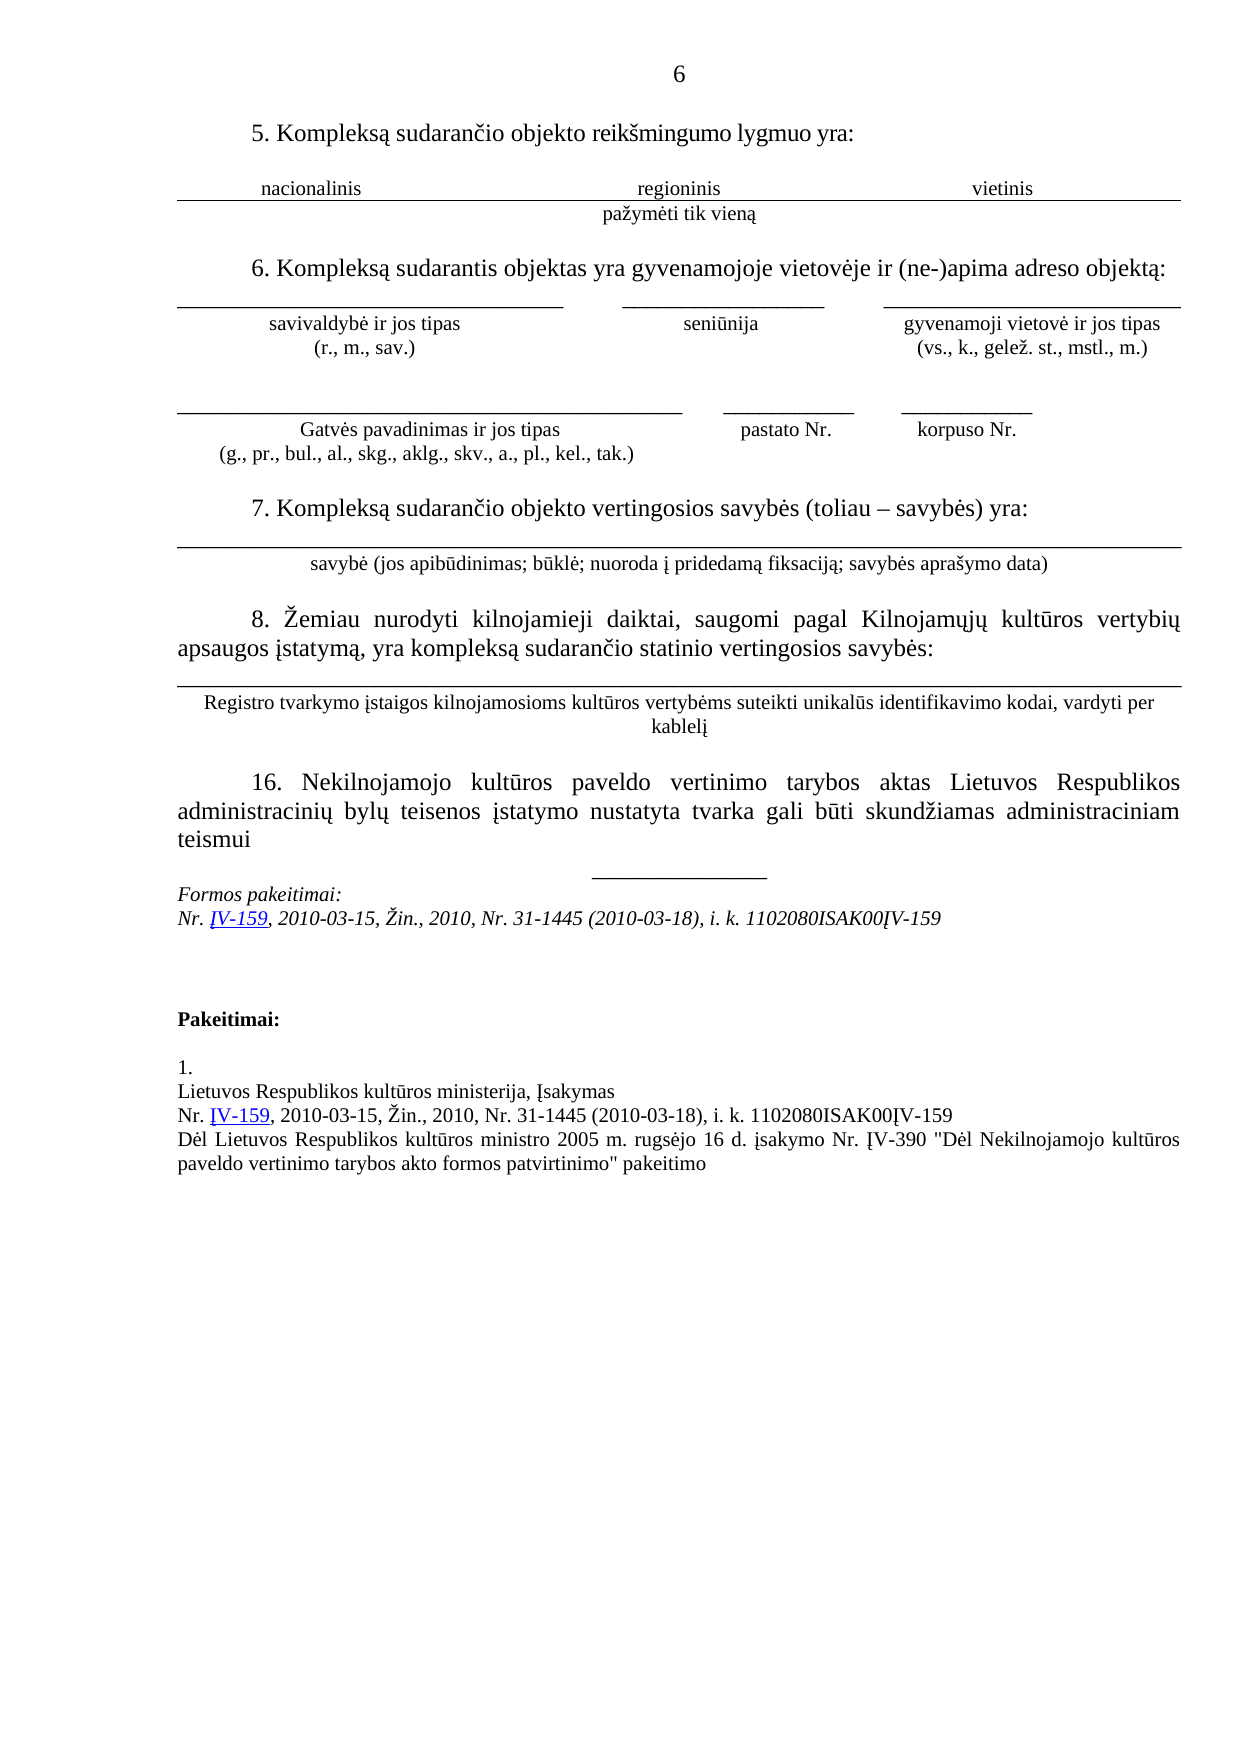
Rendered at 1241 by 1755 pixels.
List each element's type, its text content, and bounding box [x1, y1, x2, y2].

text Nr. ĮV-159, 2010-03-15, Žin., 2010, Nr. 31-1445 (2010-03-18), i. k. 1102080ISAK00ĮV-159 [177, 906, 1181, 930]
text 6. Kompleksą sudarantis objektas yra gyvenamojoje vietovėje ir (ne-)apima adreso objektą: [177, 253, 1181, 282]
text 7. Kompleksą sudarančio objekto vertingosios savybės (toliau – savybės) yra: [177, 493, 1181, 522]
text 16. Nekilnojamojo kultūros paveldo vertinimo tarybos aktas Lietuvos Respublikos administracinių bylų teisenos įstatymo nustatyta tvarka gali būti skundžiamas administraciniam teismui [177, 767, 1181, 853]
table_header regioninis [637, 176, 888, 200]
text (r., m., sav.) (vs., k., gelež. st., mstl., m.) [177, 335, 1181, 359]
text savivaldybė ir jos tipas seniūnija gyvenamoji vietovė ir jos tipas [177, 311, 1181, 335]
table_header [554, 176, 637, 200]
table_header nacionalinis [261, 176, 554, 200]
text 5. Kompleksą sudarančio objekto reikšmingumo lygmuo yra: [177, 118, 1181, 147]
text Registro tvarkymo įstaigos kilnojamosioms kultūros vertybėms suteikti unikalūs identifikavimo kodai, vardyti per kablelį [177, 690, 1181, 738]
text ______________ [177, 853, 1181, 882]
table_cell pažymėti tik vieną [177, 201, 1181, 225]
text Formos pakeitimai: [177, 882, 1181, 906]
text savybė (jos apibūdinimas; būklė; nuoroda į pridedamą fiksaciją; savybės aprašymo data) [177, 551, 1181, 575]
text Lietuvos Respublikos kultūros ministerija, Įsakymas [177, 1079, 1181, 1103]
text Nr. ĮV-159, 2010-03-15, Žin., 2010, Nr. 31-1445 (2010-03-18), i. k. 1102080ISAK00ĮV-159 [177, 1103, 1181, 1127]
table_header [888, 176, 972, 200]
text Pakeitimai: [177, 1007, 1181, 1031]
table_header [177, 176, 261, 200]
text Gatvės pavadinimas ir jos tipas pastato Nr. korpuso Nr. [177, 417, 1181, 441]
text 1. [177, 1055, 1181, 1079]
text 8. Žemiau nurodyti kilnojamieji daiktai, saugomi pagal Kilnojamųjų kultūros vertybių apsaugos įstatymą, yra kompleksą sudarančio statinio vertingosios savybės: [177, 604, 1181, 661]
text Dėl Lietuvos Respublikos kultūros ministro 2005 m. rugsėjo 16 d. įsakymo Nr. ĮV-390 "Dėl Nekilnojamojo kultūros paveldo vertinimo tarybos akto formos patvirtinimo" pakeitimo [177, 1127, 1181, 1175]
table_header vietinis [972, 176, 1181, 200]
text (g., pr., bul., al., skg., aklg., skv., a., pl., kel., tak.) [177, 441, 1181, 465]
